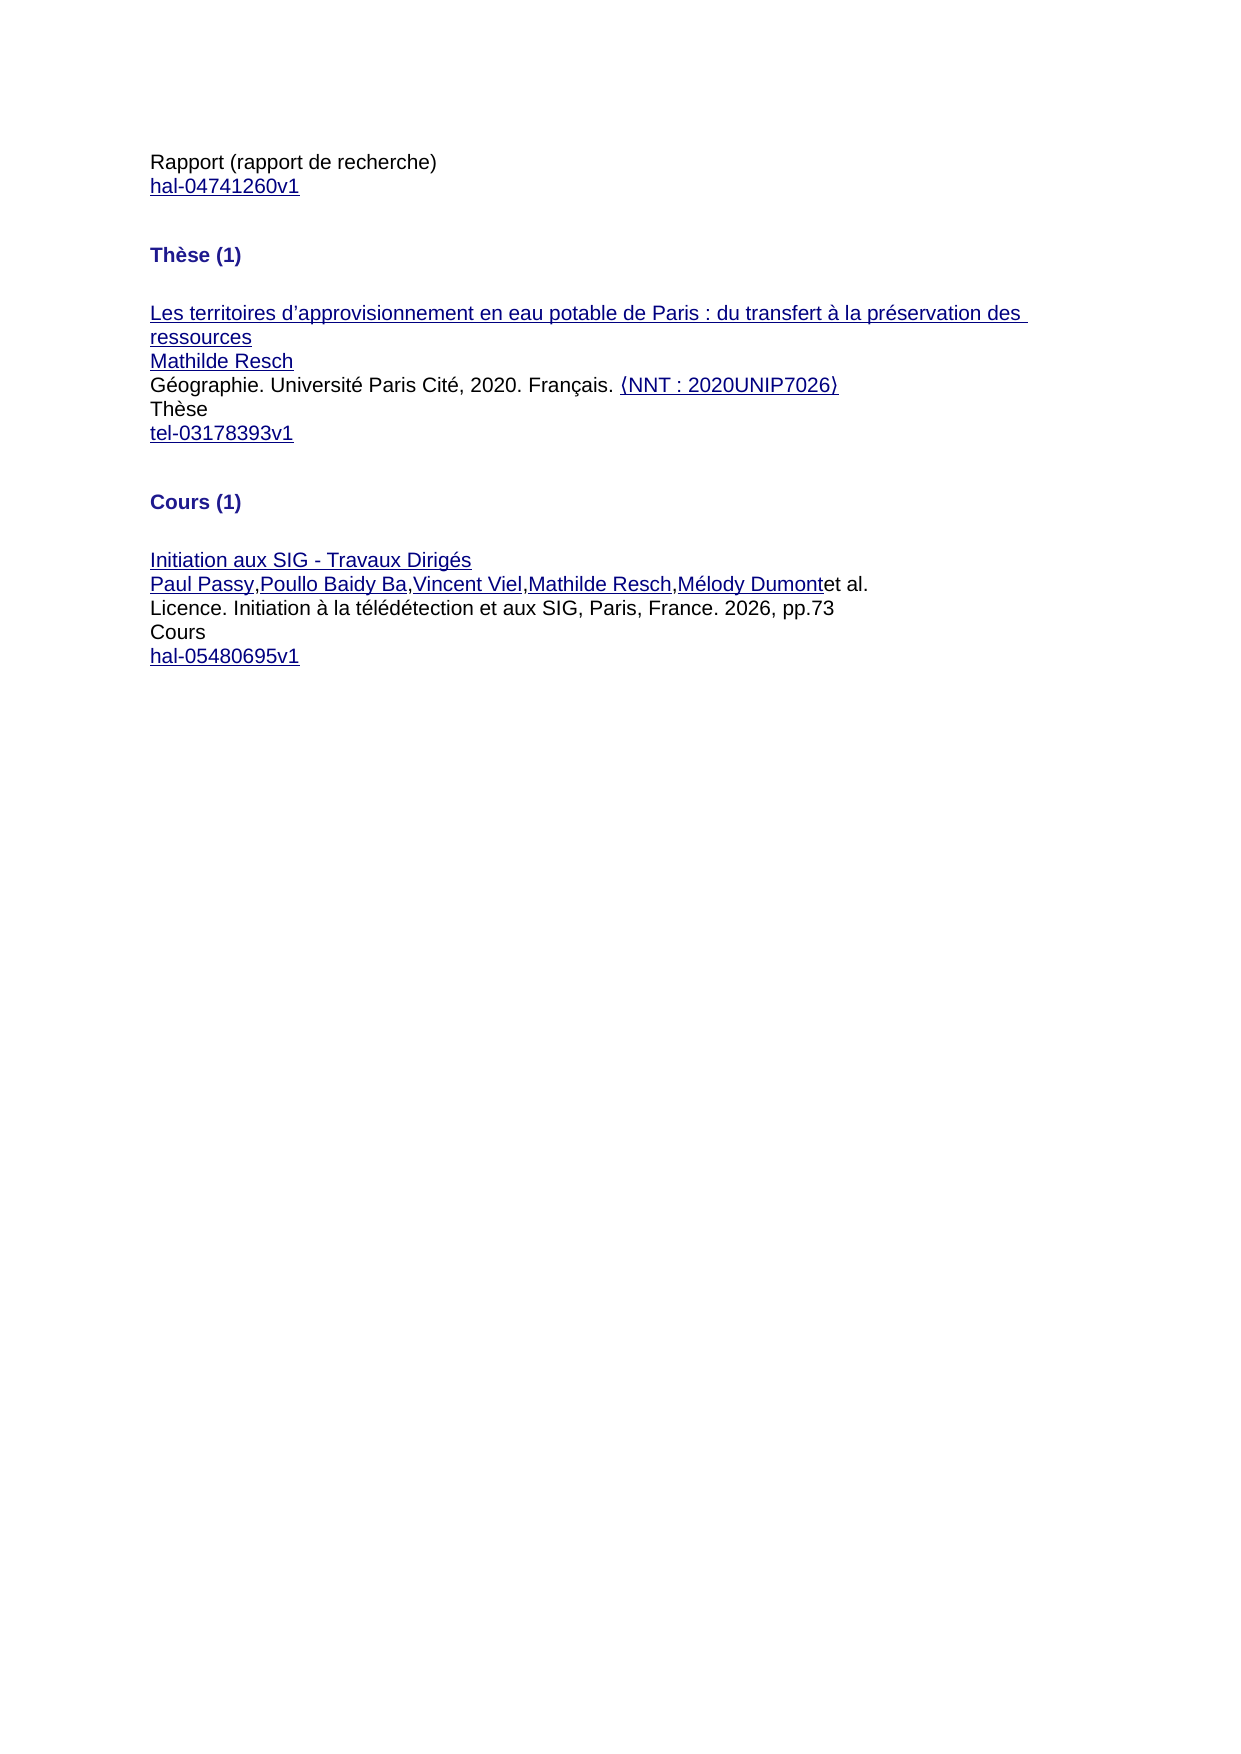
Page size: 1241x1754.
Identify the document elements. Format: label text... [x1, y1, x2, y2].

table_header Les territoires d’approvisionnement en eau potable de Paris : du transfert à la préservation des ressources Mathilde Resch Géographie. Université Paris Cité, 2020. Français. ⟨NNT : 2020UNIP7026⟩ Thèse tel-03178393v1 [150, 301, 1090, 445]
table_header Initiation aux SIG - Travaux Dirigés Paul Passy,Poullo Baidy Ba,Vincent Viel,Mathilde Resch,Mélody Dumontet al. Licence. Initiation à la télédétection et aux SIG, Paris, France. 2026, pp.73 Cours hal-05480695v1 [150, 548, 1090, 668]
subtitle Cours (1) [150, 489, 1090, 513]
subtitle Thèse (1) [150, 243, 1090, 267]
table_header Rapport (rapport de recherche) hal-04741260v1 [150, 150, 1090, 198]
